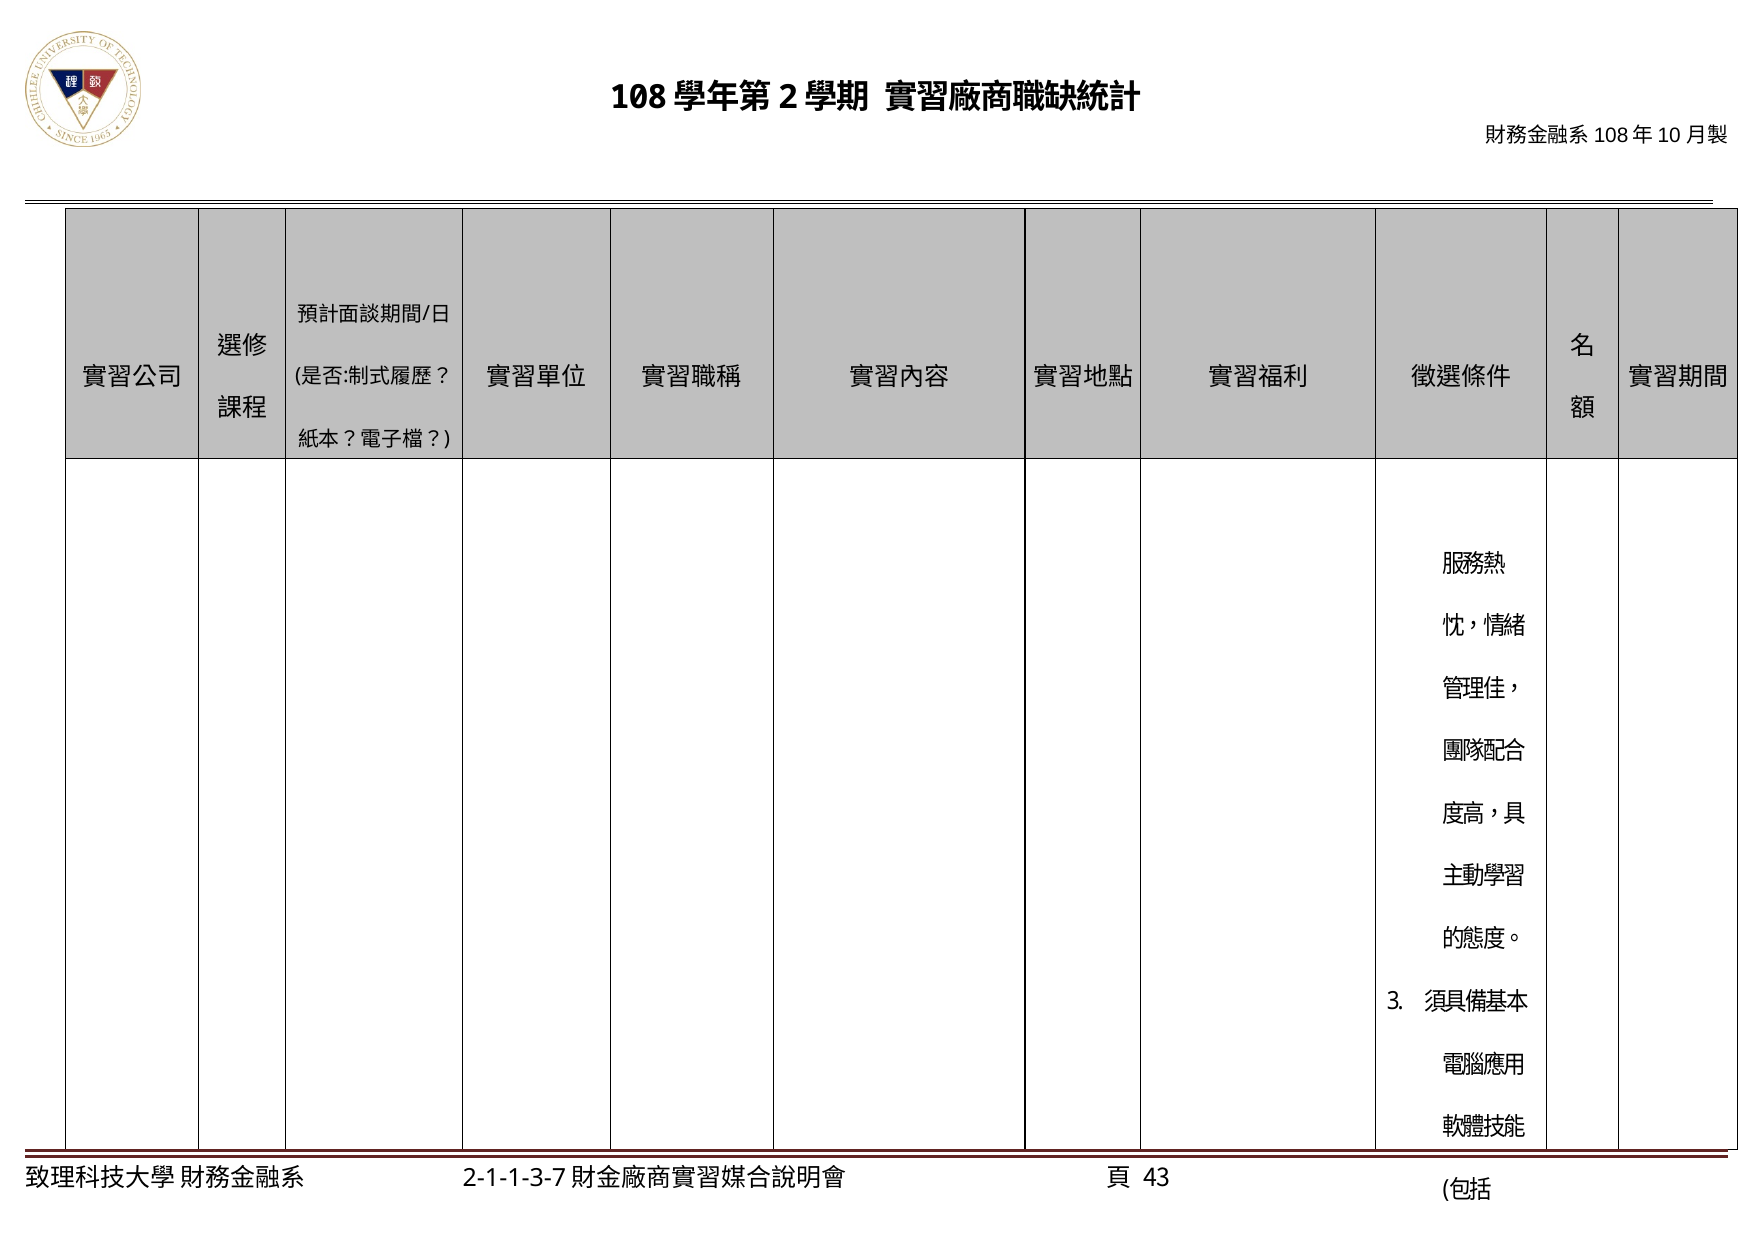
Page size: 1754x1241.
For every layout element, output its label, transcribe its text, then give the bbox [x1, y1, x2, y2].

table_cell [199, 459, 285, 1149]
table_cell [1141, 459, 1375, 1149]
table_cell 大四學生不限科系(白天不須回校上課) 態度正面積極，細心，溝通表達能力良好，具服務熱忱，情緒管理佳，團隊配合度高，具主動學習的態度。 須具備基本電腦應用軟體技能(包括Word、Excel)。 [1376, 459, 1546, 1149]
table_header 實習內容 [774, 209, 1024, 458]
table_cell [774, 459, 1024, 1149]
table_header 實習福利 [1141, 209, 1375, 458]
table_header 實習公司 [66, 209, 198, 458]
table_cell [286, 459, 462, 1149]
table_header 名額 [1547, 209, 1618, 458]
table_cell [1547, 459, 1618, 1149]
table_header 選修課程 [199, 209, 285, 458]
table_header 實習期間 [1619, 209, 1737, 458]
table_cell [1619, 459, 1737, 1149]
table_cell [463, 459, 610, 1149]
table_cell [66, 459, 198, 1149]
table_header 實習地點 [1026, 209, 1140, 458]
table_cell [611, 459, 773, 1149]
table_header 實習單位 [463, 209, 610, 458]
table_header 預計面談期間/日 (是否:制式履歷？ 紙本？電子檔？) [286, 209, 462, 458]
table_header 實習職稱 [611, 209, 773, 458]
table_header 徵選條件 [1376, 209, 1546, 458]
table_cell [1026, 459, 1140, 1149]
